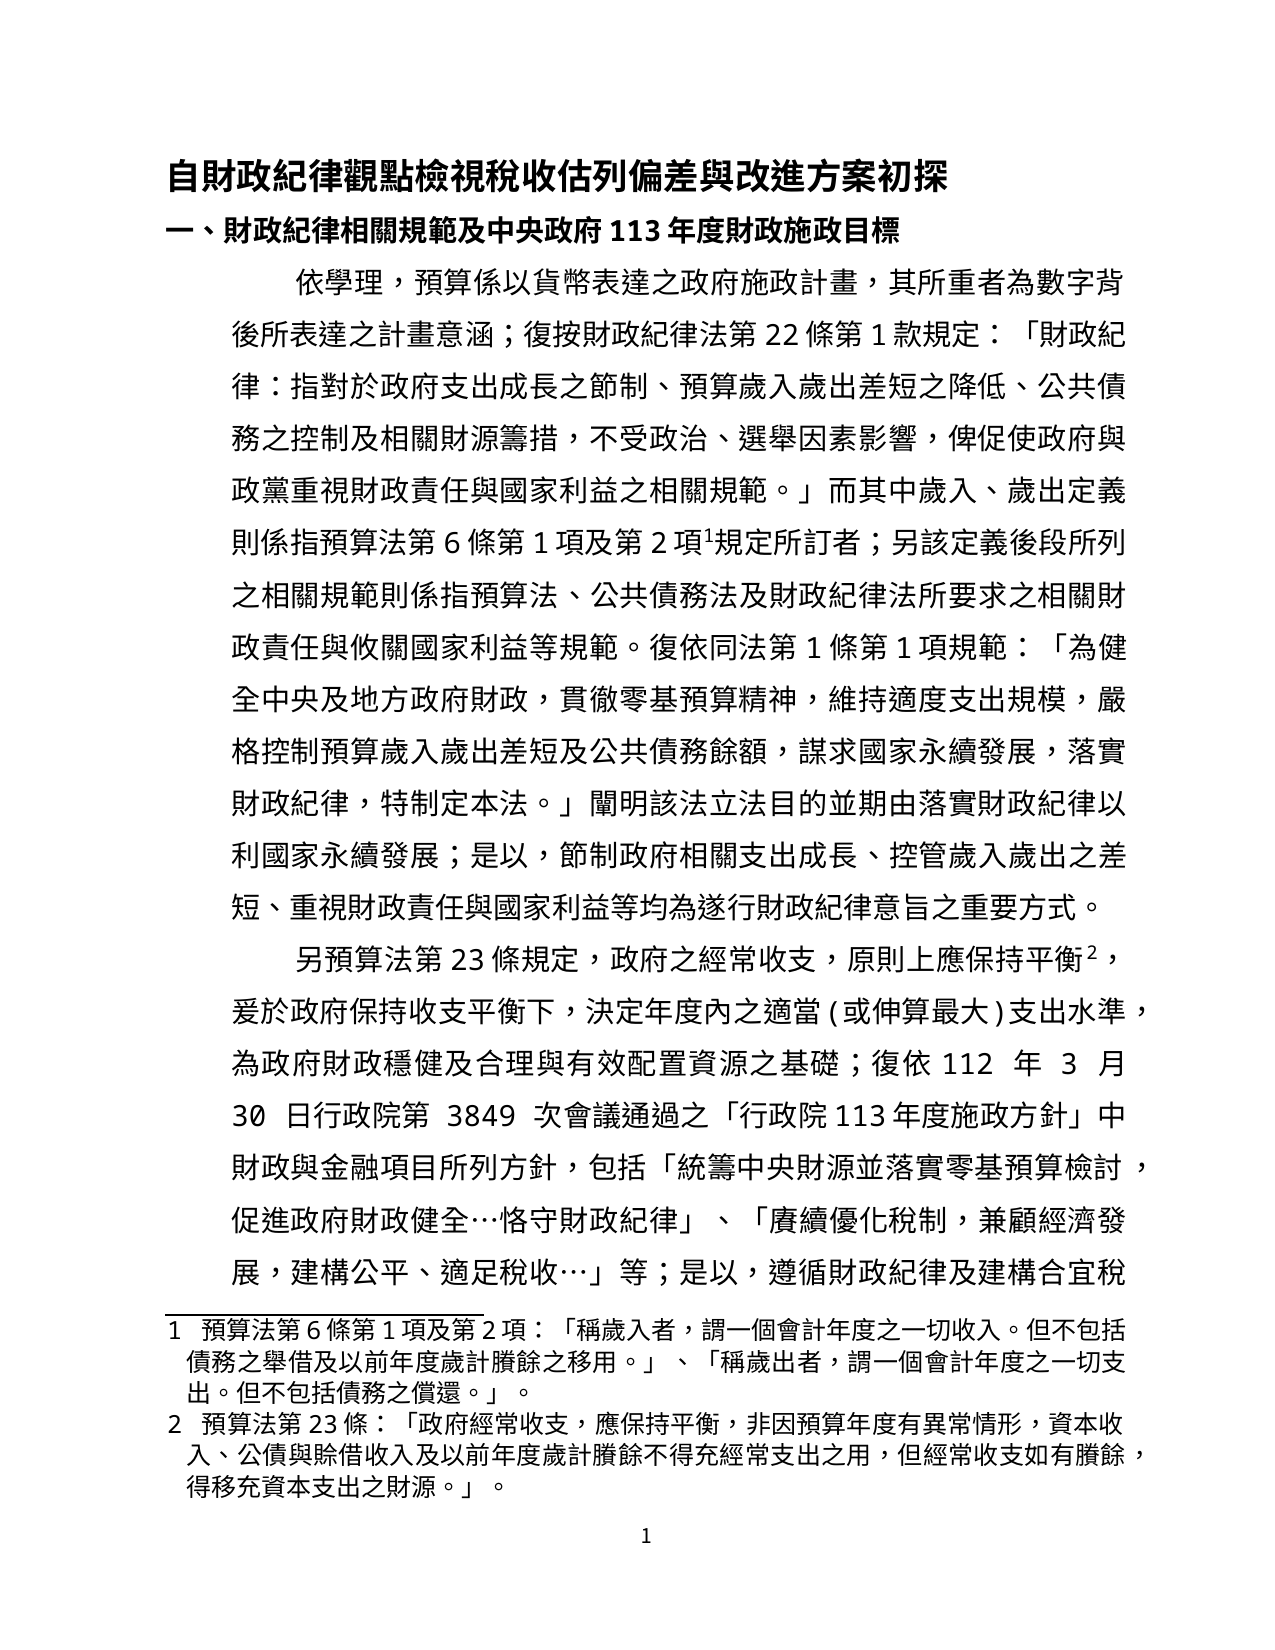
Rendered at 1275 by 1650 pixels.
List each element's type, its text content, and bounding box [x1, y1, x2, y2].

text 預算法第23條：「政府經常收支，應保持平衡，非因預算年度有異常情形，資本收入、公債與賒借收入及以前年度歲計賸餘不得充經常支出之用，但經常收支如有賸餘，得移充資本支出之財源。」。 [167, 1408, 1127, 1502]
text 預算法第6條第1項及第2項：「稱歲入者，謂一個會計年度之一切收入。但不包括債務之舉借及以前年度歲計賸餘之移用。」、「稱歲出者，謂一個會計年度之一切支出。但不包括債務之償還。」。 [167, 1315, 1127, 1408]
text 自財政紀律觀點檢視稅收估列偏差與改進方案初探 [165, 148, 1127, 200]
text 依學理，預算係以貨幣表達之政府施政計畫，其所重者為數字背後所表達之計畫意涵；復按財政紀律法第22條第1款規定：「財政紀律：指對於政府支出成長之節制、預算歲入歲出差短之降低、公共債務之控制及相關財源籌措，不受政治、選舉因素影響，俾促使政府與政黨重視財政責任與國家利益之相關規範。」而其中歲入、歲出定義則係指預算法第6條第1項及第2項規定所訂者；另該定義後段所列之相關規範則係指預算法、公共債務法及財政紀律法所要求之相關財政責任與攸關國家利益等規範。復依同法第1條第1項規範：「為健全中央及地方政府財政，貫徹零基預算精神，維持適度支出規模，嚴格控制預算歲入歲出差短及公共債務餘額，謀求國家永續發展，落實財政紀律，特制定本法。」闡明該法立法目的並期由落實財政紀律以利國家永續發展；是以，節制政府相關支出成長、控管歲入歲出之差短、重視財政責任與國家利益等均為遂行財政紀律意旨之重要方式。 [231, 252, 1127, 929]
text 另預算法第23條規定，政府之經常收支，原則上應保持平衡，爰於政府保持收支平衡下，決定年度內之適當(或伸算最大)支出水準，為政府財政穩健及合理與有效配置資源之基礎；復依112 年 3 月 30 日行政院第 3849 次會議通過之「行政院113年度施政方針」中財政與金融項目所列方針，包括「統籌中央財源並落實零基預算檢討，促進政府財政健全…恪守財政紀律」、「賡續優化稅制，兼顧經濟發展，建構公平、適足稅收…」等；是以，遵循財政紀律及建構合宜稅制並適足(含合宜估測)稅收原即屬政府財政穩健及有效配置資源之重要基礎及年度財政施政目標。 [231, 929, 1127, 1293]
text 一、財政紀律相關規範及中央政府113年度財政施政目標 [165, 200, 1127, 252]
